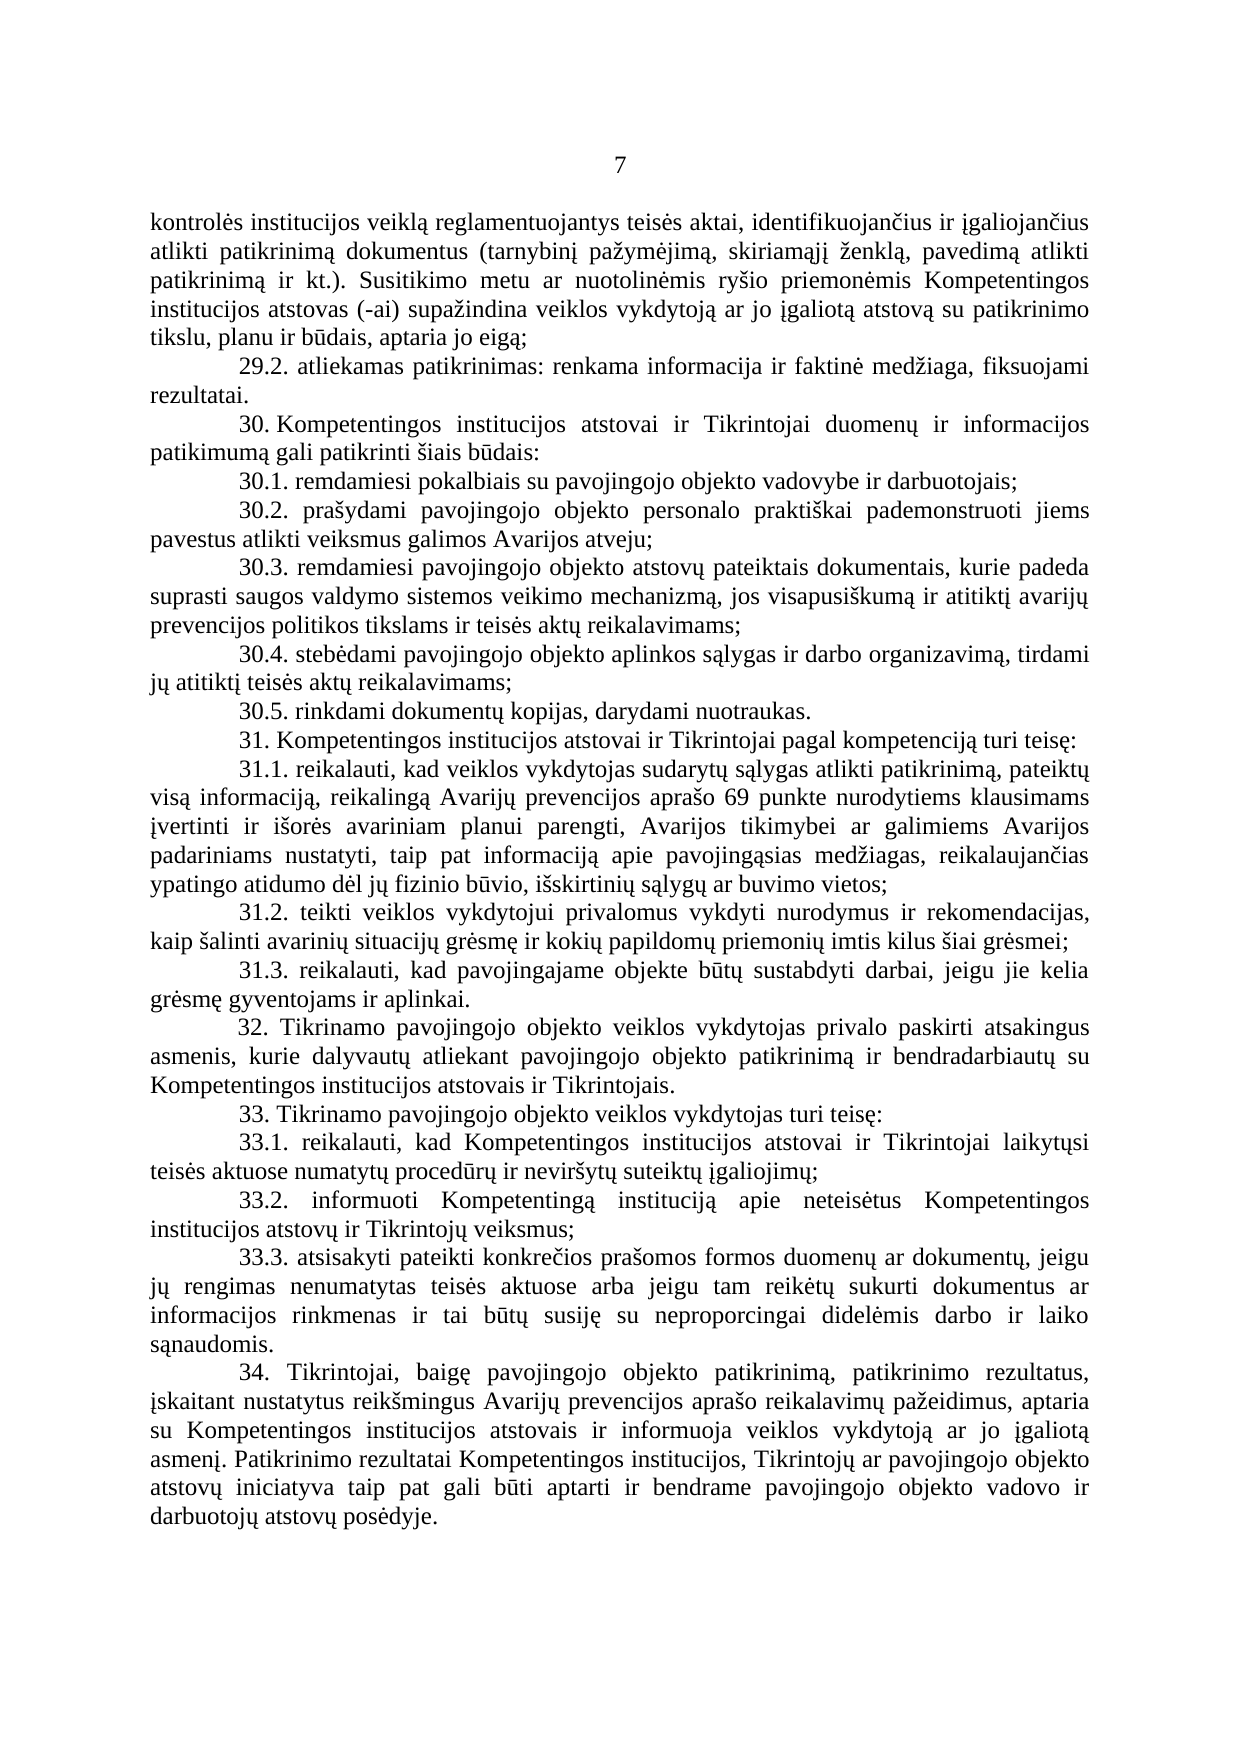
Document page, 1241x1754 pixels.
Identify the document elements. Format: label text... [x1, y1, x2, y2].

text 29.2. atliekamas patikrinimas: renkama informacija ir faktinė medžiaga, fiksuojami rezultatai. [150, 351, 1090, 409]
text 30.4. stebėdami pavojingojo objekto aplinkos sąlygas ir darbo organizavimą, tirdami jų atitiktį teisės aktų reikalavimams; [150, 639, 1090, 696]
text 33.3. atsisakyti pateikti konkrečios prašomos formos duomenų ar dokumentų, jeigu jų rengimas nenumatytas teisės aktuose arba jeigu tam reikėtų sukurti dokumentus ar informacijos rinkmenas ir tai būtų susiję su neproporcingai didelėmis darbo ir laiko sąnaudomis. [150, 1242, 1090, 1357]
text 34. Tikrintojai, baigę pavojingojo objekto patikrinimą, patikrinimo rezultatus, įskaitant nustatytus reikšmingus Avarijų prevencijos aprašo reikalavimų pažeidimus, aptaria su Kompetentingos institucijos atstovais ir informuoja veiklos vykdytoją ar jo įgaliotą asmenį. Patikrinimo rezultatai Kompetentingos institucijos, Tikrintojų ar pavojingojo objekto atstovų iniciatyva taip pat gali būti aptarti ir bendrame pavojingojo objekto vadovo ir darbuotojų atstovų posėdyje. [150, 1357, 1090, 1530]
text 33.1. reikalauti, kad Kompetentingos institucijos atstovai ir Tikrintojai laikytųsi teisės aktuose numatytų procedūrų ir neviršytų suteiktų įgaliojimų; [150, 1127, 1090, 1185]
text 30.1. remdamiesi pokalbiais su pavojingojo objekto vadovybe ir darbuotojais; [150, 466, 1090, 495]
text 30.5. rinkdami dokumentų kopijas, darydami nuotraukas. [150, 696, 1090, 725]
text 30.2. prašydami pavojingojo objekto personalo praktiškai pademonstruoti jiems pavestus atlikti veiksmus galimos Avarijos atveju; [150, 495, 1090, 552]
text 30.3. remdamiesi pavojingojo objekto atstovų pateiktais dokumentais, kurie padeda suprasti saugos valdymo sistemos veikimo mechanizmą, jos visapusiškumą ir atitiktį avarijų prevencijos politikos tikslams ir teisės aktų reikalavimams; [150, 552, 1090, 639]
text kontrolės institucijos veiklą reglamentuojantys teisės aktai, identifikuojančius ir įgaliojančius atlikti patikrinimą dokumentus (tarnybinį pažymėjimą, skiriamąjį ženklą, pavedimą atlikti patikrinimą ir kt.). Susitikimo metu ar nuotolinėmis ryšio priemonėmis Kompetentingos institucijos atstovas (-ai) supažindina veiklos vykdytoją ar jo įgaliotą atstovą su patikrinimo tikslu, planu ir būdais, aptaria jo eigą; [150, 207, 1090, 351]
text 30. Kompetentingos institucijos atstovai ir Tikrintojai duomenų ir informacijos patikimumą gali patikrinti šiais būdais: [150, 409, 1090, 466]
text 32. Tikrinamo pavojingojo objekto veiklos vykdytojas privalo paskirti atsakingus asmenis, kurie dalyvautų atliekant pavojingojo objekto patikrinimą ir bendradarbiautų su Kompetentingos institucijos atstovais ir Tikrintojais. [150, 1012, 1090, 1099]
text 33. Tikrinamo pavojingojo objekto veiklos vykdytojas turi teisę: [150, 1099, 1090, 1127]
text 31.3. reikalauti, kad pavojingajame objekte būtų sustabdyti darbai, jeigu jie kelia grėsmę gyventojams ir aplinkai. [150, 955, 1090, 1012]
text 31.2. teikti veiklos vykdytojui privalomus vykdyti nurodymus ir rekomendacijas, kaip šalinti avarinių situacijų grėsmę ir kokių papildomų priemonių imtis kilus šiai grėsmei; [150, 897, 1090, 955]
text 33.2. informuoti Kompetentingą instituciją apie neteisėtus Kompetentingos institucijos atstovų ir Tikrintojų veiksmus; [150, 1185, 1090, 1242]
text 31.1. reikalauti, kad veiklos vykdytojas sudarytų sąlygas atlikti patikrinimą, pateiktų visą informaciją, reikalingą Avarijų prevencijos aprašo 69 punkte nurodytiems klausimams įvertinti ir išorės avariniam planui parengti, Avarijos tikimybei ar galimiems Avarijos padariniams nustatyti, taip pat informaciją apie pavojingąsias medžiagas, reikalaujančias ypatingo atidumo dėl jų fizinio būvio, išskirtinių sąlygų ar buvimo vietos; [150, 754, 1090, 897]
text 31. Kompetentingos institucijos atstovai ir Tikrintojai pagal kompetenciją turi teisę: [150, 725, 1090, 754]
